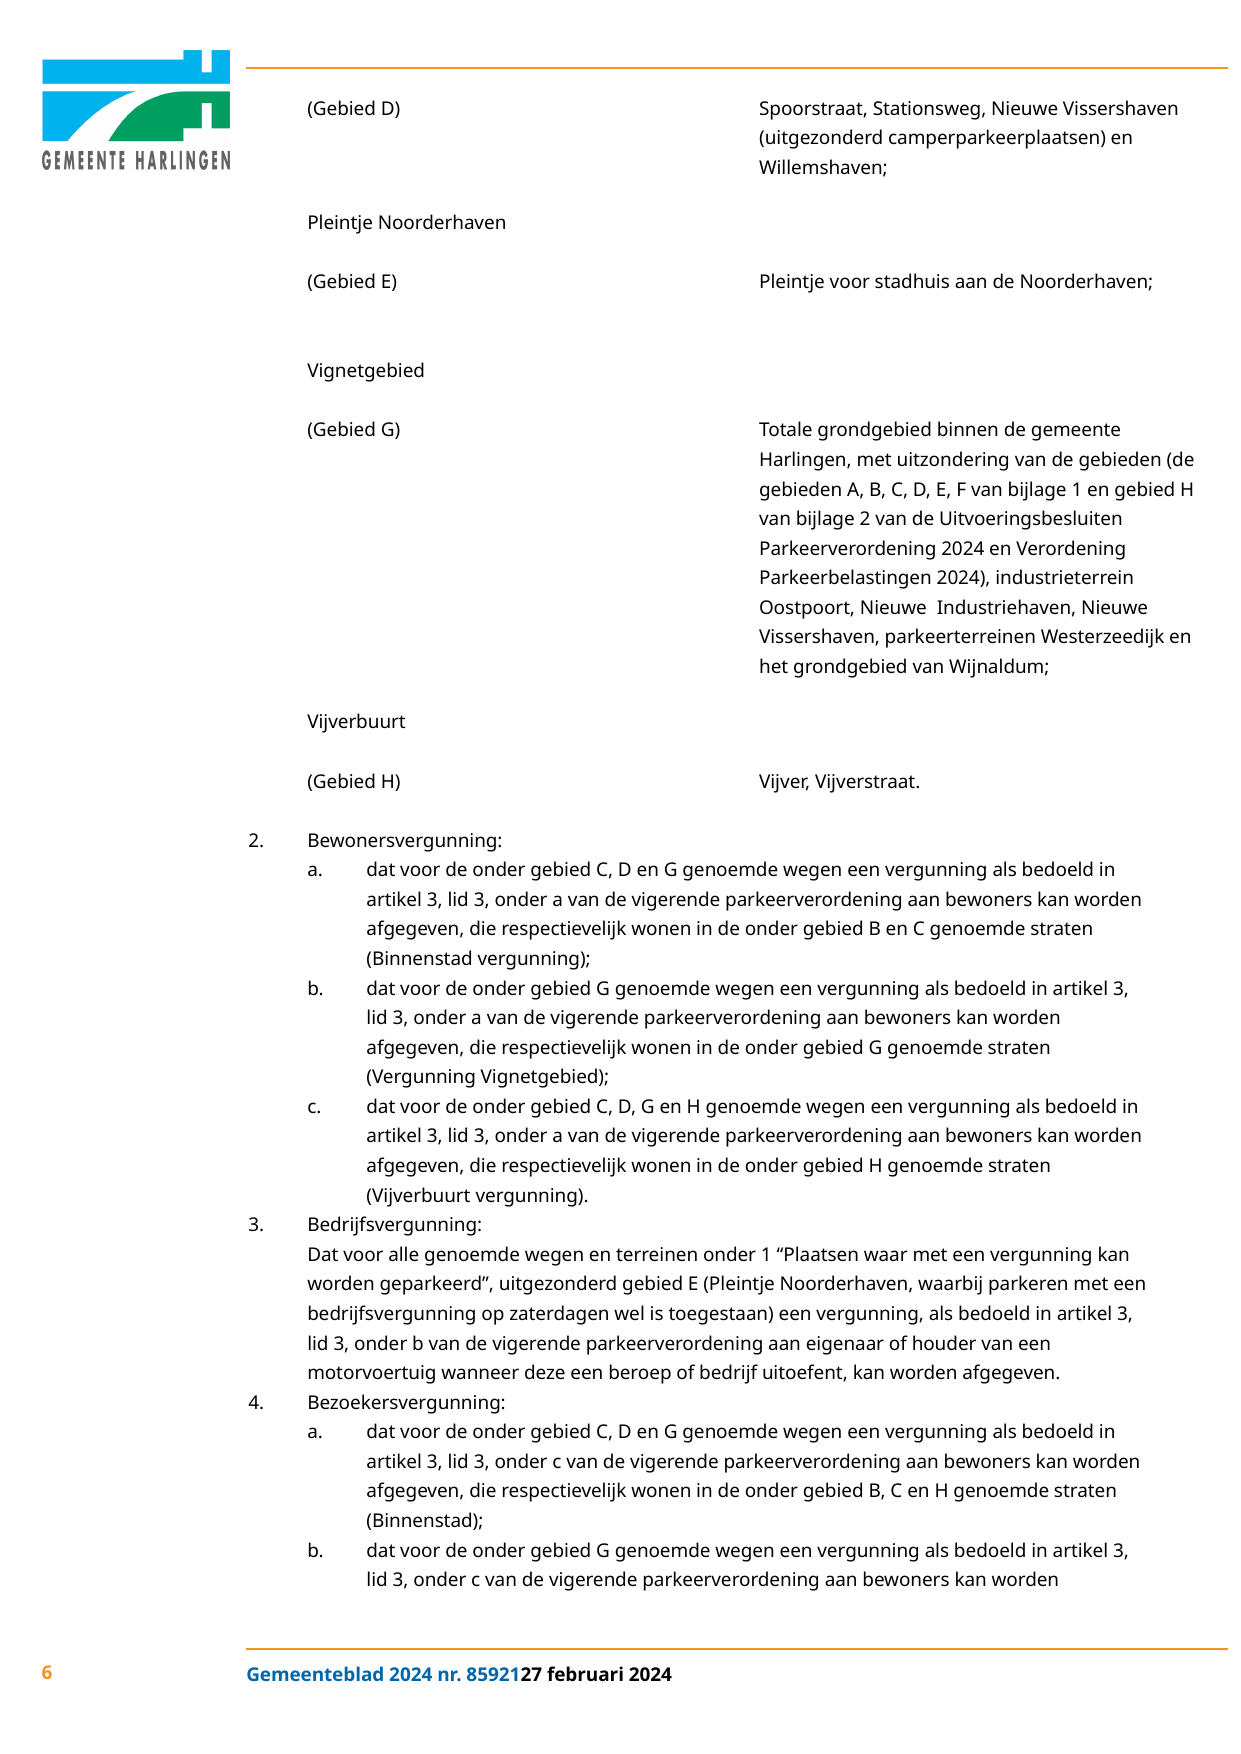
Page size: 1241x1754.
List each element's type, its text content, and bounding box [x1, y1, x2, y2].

table_header Spoorstraat, Stationsweg, Nieuwe Vissershaven (uitgezonderd camperparkeerplaatsen) en Willemshaven; [759, 95, 1211, 180]
table_header (Gebied E) [307, 269, 759, 294]
table_header Pleintje voor stadhuis aan de Noorderhaven; [759, 269, 1211, 294]
table_header (Gebied H) [307, 768, 759, 794]
list Bezoekersvergunning: [248, 1389, 1152, 1415]
list Vignetgebied [248, 357, 1152, 383]
list dat voor de onder gebied C, D en G genoemde wegen een vergunning als bedoeld in artikel 3, lid 3, onder a van de vigerende parkeerverordening aan bewoners kan worden afgegeven, die respectievelijk wonen in de onder gebied B en C genoemde straten (Binnenstad vergunning); [307, 856, 1152, 971]
list Vijverbuurt [248, 709, 1152, 734]
list dat voor de onder gebied C, D, G en H genoemde wegen een vergunning als bedoeld in artikel 3, lid 3, onder a van de vigerende parkeerverordening aan bewoners kan worden afgegeven, die respectievelijk wonen in de onder gebied H genoemde straten (Vijverbuurt vergunning). [307, 1093, 1152, 1208]
list dat voor de onder gebied G genoemde wegen een vergunning als bedoeld in artikel 3, lid 3, onder c van de vigerende parkeerverordening aan bewoners kan worden [307, 1537, 1152, 1592]
list dat voor de onder gebied C, D en G genoemde wegen een vergunning als bedoeld in artikel 3, lid 3, onder c van de vigerende parkeerverordening aan bewoners kan worden afgegeven, die respectievelijk wonen in de onder gebied B, C en H genoemde straten (Binnenstad); [307, 1418, 1152, 1533]
list Bewonersvergunning: [248, 827, 1152, 853]
list Bedrijfsvergunning: [248, 1211, 1152, 1237]
list dat voor de onder gebied G genoemde wegen een vergunning als bedoeld in artikel 3, lid 3, onder a van de vigerende parkeerverordening aan bewoners kan worden afgegeven, die respectievelijk wonen in de onder gebied G genoemde straten (Vergunning Vignetgebied); [307, 975, 1152, 1089]
list Pleintje Noorderhaven [248, 209, 1152, 235]
list Dat voor alle genoemde wegen en terreinen onder 1 “Plaatsen waar met een vergunning kan worden geparkeerd”, uitgezonderd gebied E (Pleintje Noorderhaven, waarbij parkeren met een bedrijfsvergunning op zaterdagen wel is toegestaan) een vergunning, als bedoeld in artikel 3, lid 3, onder b van de vigerende parkeerverordening aan eigenaar of houder van een motorvoertuig wanneer deze een beroep of bedrijf uitoefent, kan worden afgegeven. [248, 1241, 1152, 1385]
table_header Totale grondgebied binnen de gemeente Harlingen, met uitzondering van de gebieden (de gebieden A, B, C, D, E, F van bijlage 1 en gebied H van bijlage 2 van de Uitvoeringsbesluiten Parkeerverordening 2024 en Verordening Parkeerbelastingen 2024), industrieterrein Oostpoort, Nieuwe Industriehaven, Nieuwe Vissershaven, parkeerterreinen Westerzeedijk en het grondgebied van Wijnaldum; [759, 417, 1211, 679]
table_header Vijver, Vijverstraat. [759, 768, 1211, 794]
table_header (Gebied G) [307, 417, 759, 679]
table_header (Gebied D) [307, 95, 759, 180]
picture [41, 47, 231, 172]
